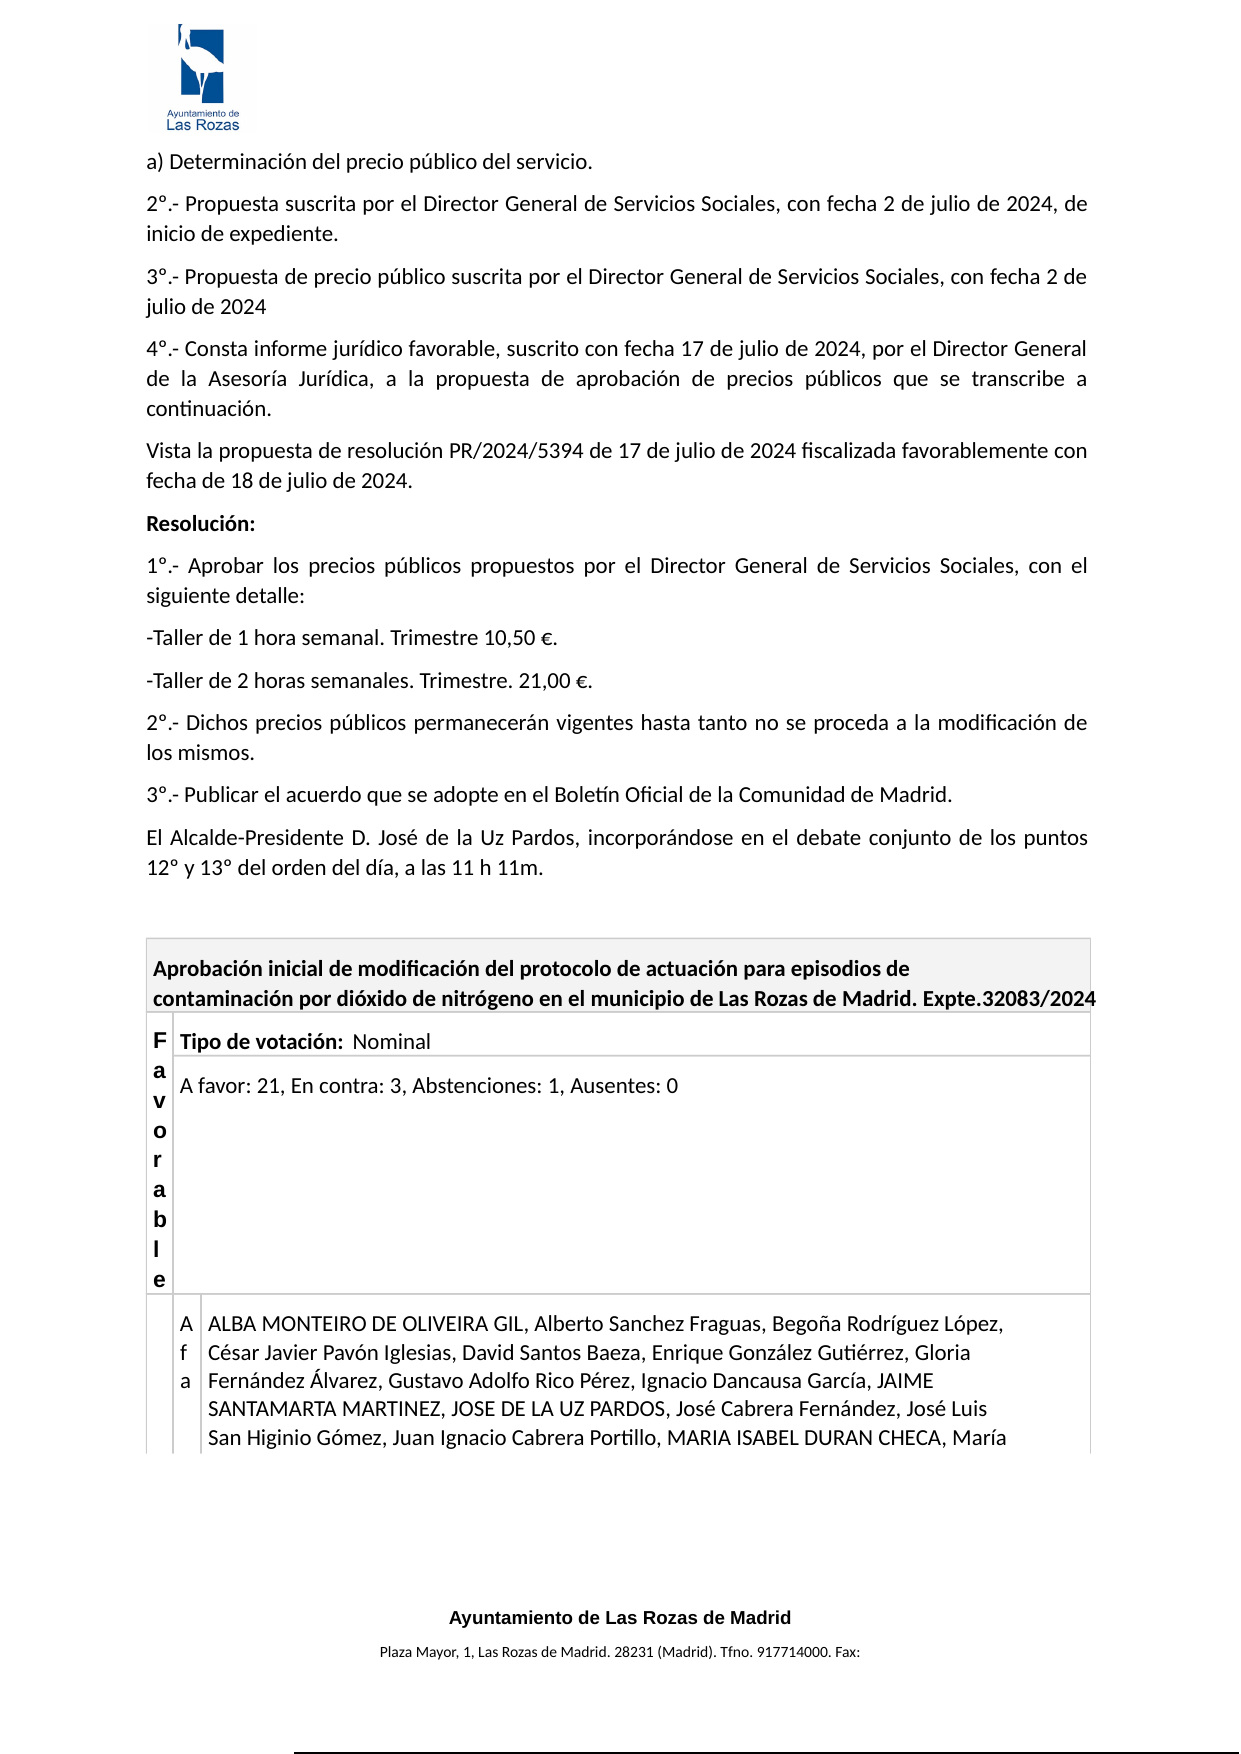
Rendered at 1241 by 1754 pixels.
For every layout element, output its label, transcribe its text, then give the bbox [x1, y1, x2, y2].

text 4º.- Consta informe jurídico favorable, suscrito con fecha 17 de julio de 2024, por el Director General de la Asesoría Jurídica, a la propuesta de aprobación de precios públicos que se transcribe a continuación. [146, 334, 1090, 422]
text 2º.- Dichos precios públicos permanecerán vigentes hasta tanto no se proceda a la modificación de los mismos. [146, 708, 1090, 766]
text 3º.- Propuesta de precio público suscrita por el Director General de Servicios Sociales, con fecha 2 de julio de 2024 [146, 262, 1090, 320]
text a) Determinación del precio público del servicio. [146, 147, 1090, 175]
text 2º.- Propuesta suscrita por el Director General de Servicios Sociales, con fecha 2 de julio de 2024, de inicio de expediente. [146, 189, 1090, 247]
text Vista la propuesta de resolución PR/2024/5394 de 17 de julio de 2024 fiscalizada favorablemente con fecha de 18 de julio de 2024. [146, 436, 1090, 494]
text -Taller de 1 hora semanal. Trimestre 10,50 €. [146, 623, 1090, 651]
text 1º.- Aprobar los precios públicos propuestos por el Director General de Servicios Sociales, con el siguiente detalle: [146, 551, 1090, 609]
text -Taller de 2 horas semanales. Trimestre. 21,00 €. [146, 666, 1090, 694]
text 3º.- Publicar el acuerdo que se adopte en el Boletín Oficial de la Comunidad de Madrid. [146, 780, 1090, 808]
text Resolución: [146, 509, 1090, 537]
text El Alcalde-Presidente D. José de la Uz Pardos, incorporándose en el debate conjunto de los puntos 12º y 13º del orden del día, a las 11 h 11m. [146, 823, 1090, 881]
